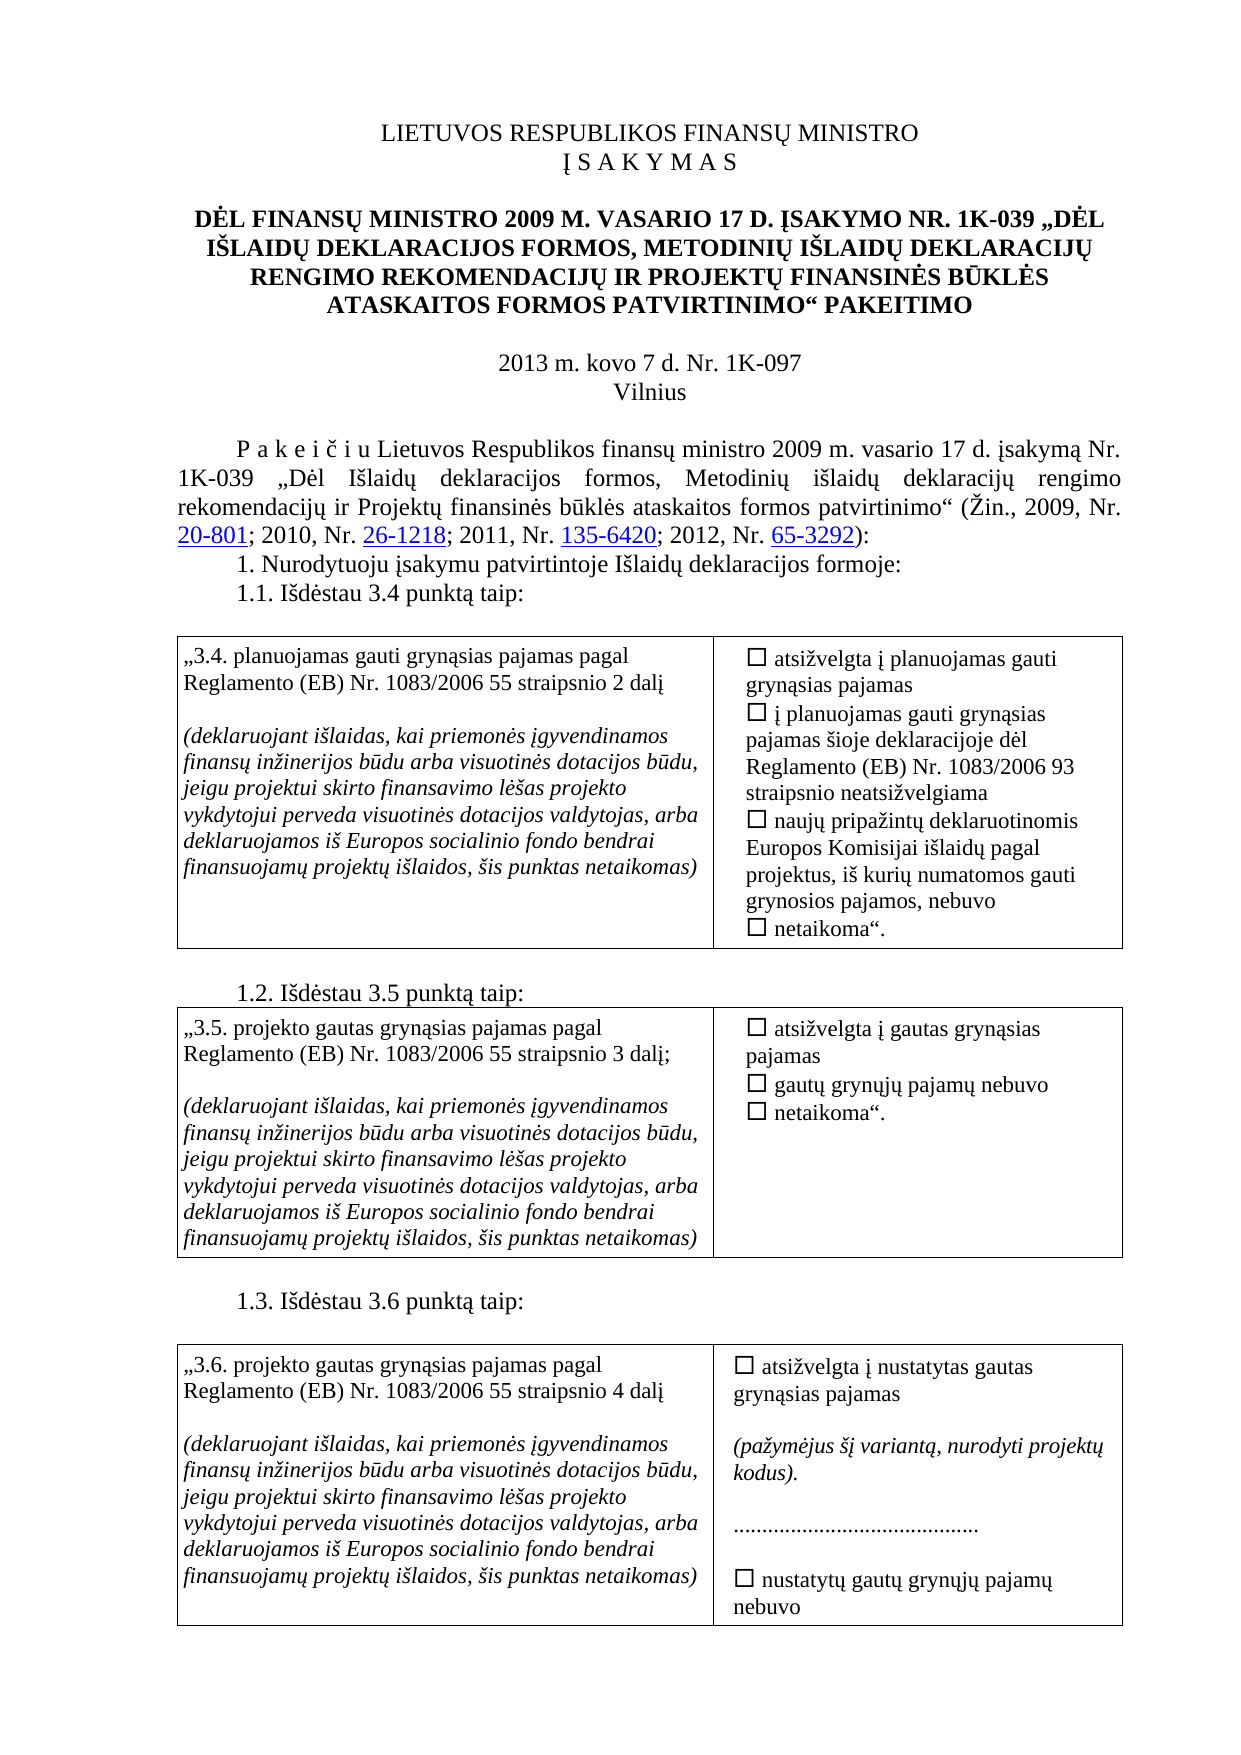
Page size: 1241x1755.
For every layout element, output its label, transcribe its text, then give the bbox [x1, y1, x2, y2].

text 2013 m. kovo 7 d. Nr. 1K-097 [177, 348, 1122, 377]
text 1. Nurodytuoju įsakymu patvirtintoje Išlaidų deklaracijos formoje: [177, 549, 1122, 578]
text 1.2. Išdėstau 3.5 punktą taip: [177, 978, 1122, 1007]
text DĖL FINANSŲ MINISTRO 2009 M. VASARIO 17 D. ĮSAKYMO Nr. 1K-039 „DĖL IŠLAIDŲ DEKLARACIJOS FORMOS, METODINIŲ IŠLAIDŲ DEKLARACIJŲ RENGIMO REKOMENDACIJŲ IR PROJEKTŲ FINANSINĖS BŪKLĖS ATASKAITOS FORMOS PATVIRTINIMO“ PAKEITIMO [177, 204, 1122, 319]
text 1.1. Išdėstau 3.4 punktą taip: [177, 578, 1122, 607]
table_header „3.4. planuojamas gauti grynąsias pajamas pagal Reglamento (EB) Nr. 1083/2006 55 straipsnio 2 dalį (deklaruojant išlaidas, kai priemonės įgyvendinamos finansų inžinerijos būdu arba visuotinės dotacijos būdu, jeigu projektui skirto finansavimo lėšas projekto vykdytojui perveda visuotinės dotacijos valdytojas, arba deklaruojamos iš Europos socialinio fondo bendrai finansuojamų projektų išlaidos, šis punktas netaikomas) [178, 637, 713, 948]
text LIETUVOS RESPUBLIKOS FINANSŲ MINISTRO [177, 118, 1122, 147]
table_header [] atsižvelgta į nustatytas gautas grynąsias pajamas (pažymėjus šį variantą, nurodyti projektų kodus). ........................................... [] nustatytų gautų grynųjų pajamų nebuvo [] netaikoma“. [714, 1345, 1122, 1625]
table_header [] atsižvelgta į planuojamas gauti grynąsias pajamas [] į planuojamas gauti grynąsias pajamas šioje deklaracijoje dėl Reglamento (EB) Nr. 1083/2006 93 straipsnio neatsižvelgiama [] naujų pripažintų deklaruotinomis Europos Komisijai išlaidų pagal projektus, iš kurių numatomos gauti grynosios pajamos, nebuvo [] netaikoma“. [714, 637, 1122, 948]
text P a k e i č i u Lietuvos Respublikos finansų ministro 2009 m. vasario 17 d. įsakymą Nr. 1K-039 „Dėl Išlaidų deklaracijos formos, Metodinių išlaidų deklaracijų rengimo rekomendacijų ir Projektų finansinės būklės ataskaitos formos patvirtinimo“ (Žin., 2009, Nr. 20-801; 2010, Nr. 26-1218; 2011, Nr. 135-6420; 2012, Nr. 65-3292): [177, 434, 1122, 549]
table_header „3.5. projekto gautas grynąsias pajamas pagal Reglamento (EB) Nr. 1083/2006 55 straipsnio 3 dalį; (deklaruojant išlaidas, kai priemonės įgyvendinamos finansų inžinerijos būdu arba visuotinės dotacijos būdu, jeigu projektui skirto finansavimo lėšas projekto vykdytojui perveda visuotinės dotacijos valdytojas, arba deklaruojamos iš Europos socialinio fondo bendrai finansuojamų projektų išlaidos, šis punktas netaikomas) [178, 1008, 713, 1257]
text 1.3. Išdėstau 3.6 punktą taip: [177, 1286, 1122, 1315]
text Vilnius [177, 377, 1122, 406]
text Į S A K Y M A S [177, 147, 1122, 176]
table_header „3.6. projekto gautas grynąsias pajamas pagal Reglamento (EB) Nr. 1083/2006 55 straipsnio 4 dalį (deklaruojant išlaidas, kai priemonės įgyvendinamos finansų inžinerijos būdu arba visuotinės dotacijos būdu, jeigu projektui skirto finansavimo lėšas projekto vykdytojui perveda visuotinės dotacijos valdytojas, arba deklaruojamos iš Europos socialinio fondo bendrai finansuojamų projektų išlaidos, šis punktas netaikomas) [178, 1345, 713, 1625]
table_header [] atsižvelgta į gautas grynąsias pajamas [] gautų grynųjų pajamų nebuvo [] netaikoma“. [714, 1008, 1122, 1257]
